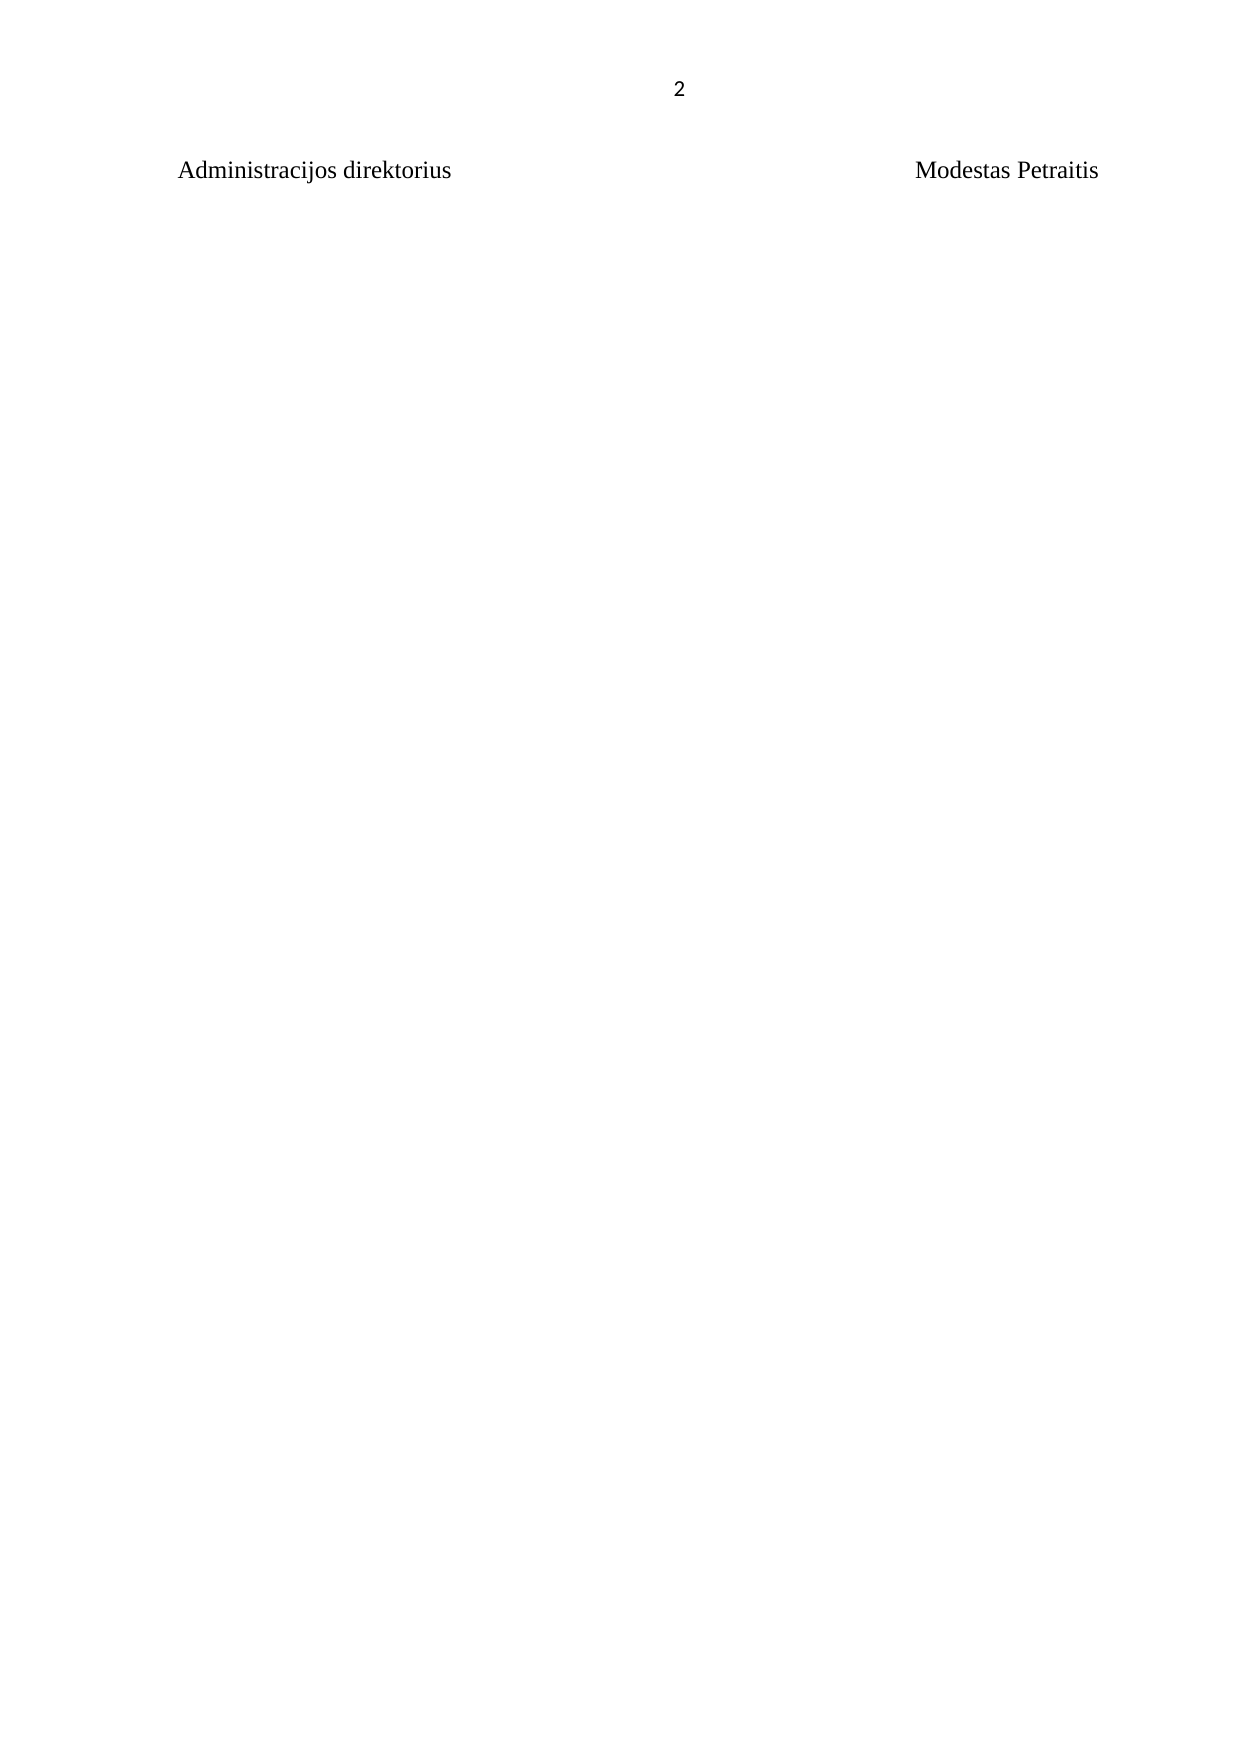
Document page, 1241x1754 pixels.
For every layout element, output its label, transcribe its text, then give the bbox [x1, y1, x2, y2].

text Administracijos direktorius Modestas Petraitis [177, 155, 1181, 183]
